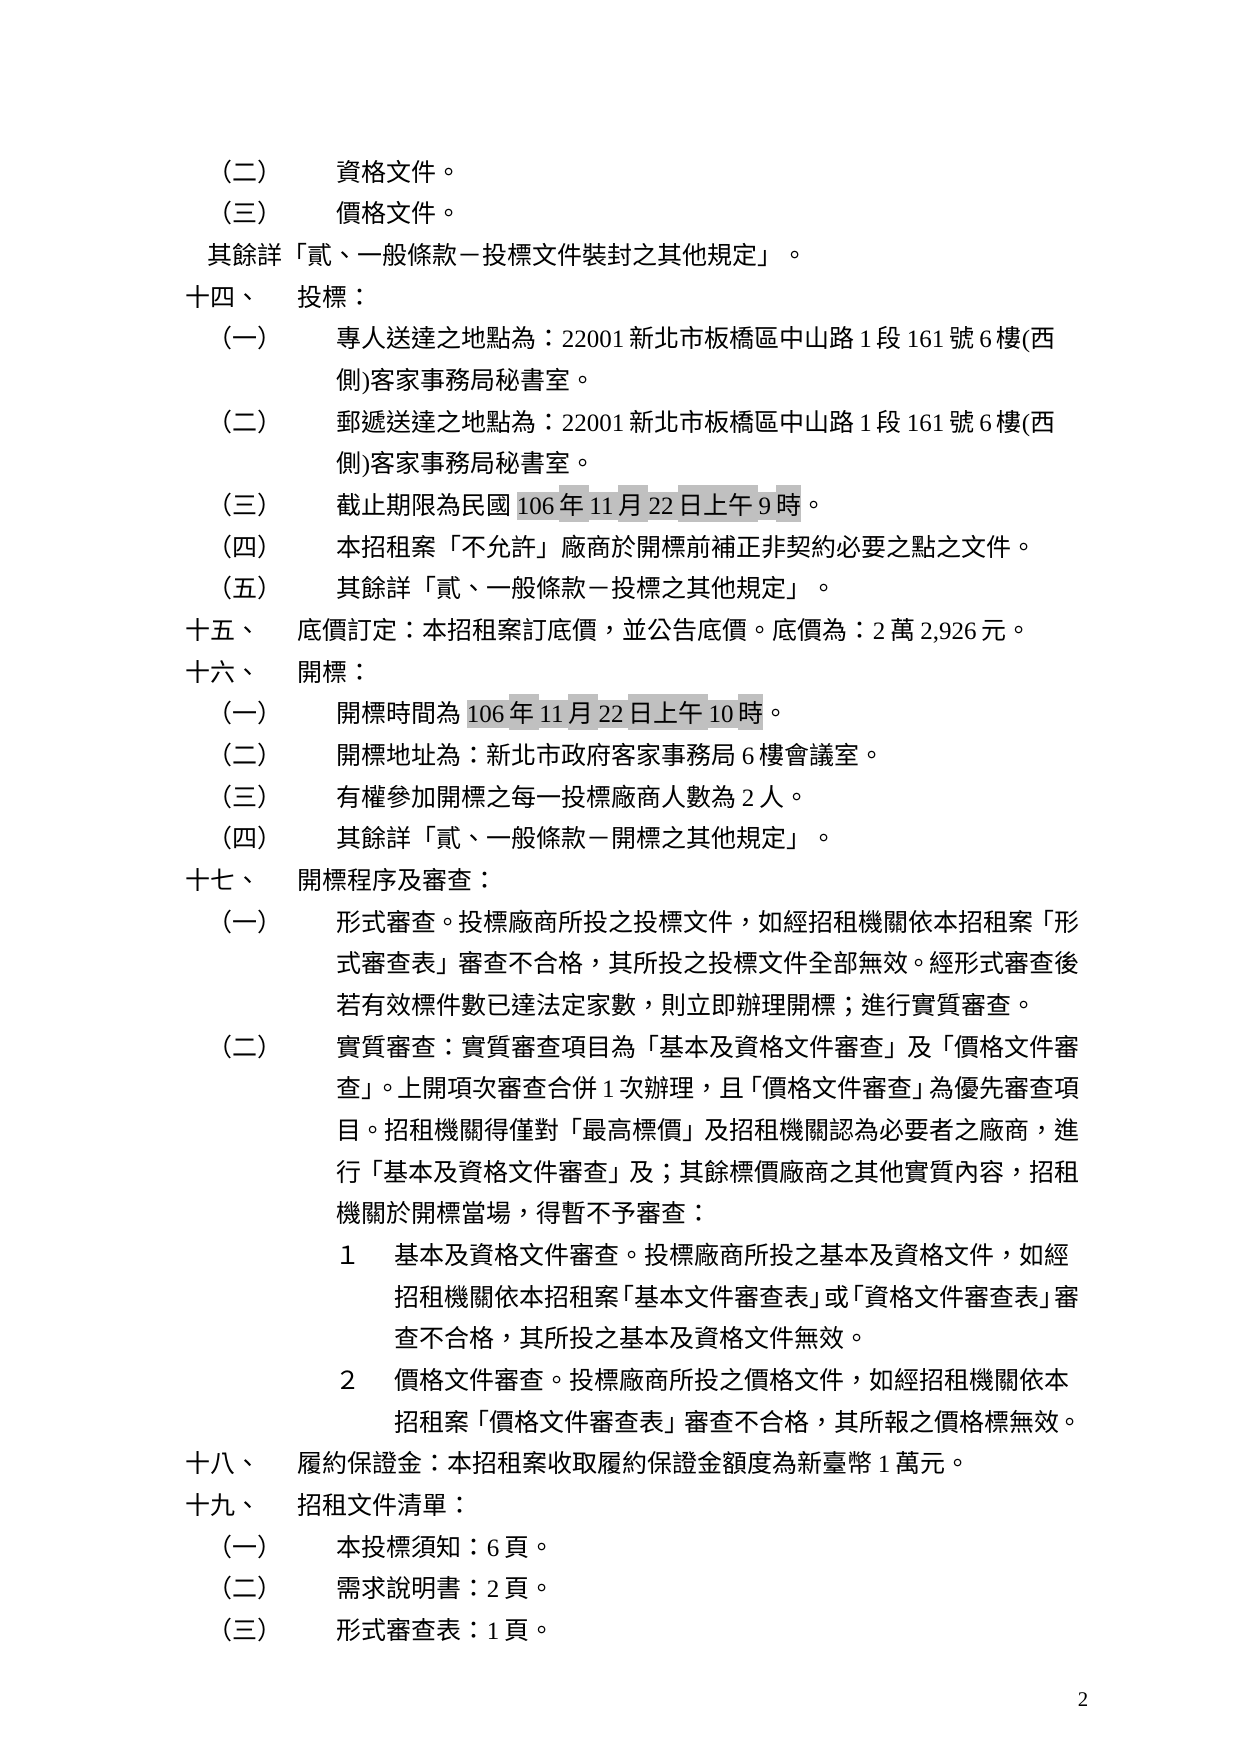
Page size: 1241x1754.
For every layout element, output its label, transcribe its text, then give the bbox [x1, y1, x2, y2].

subtitle 基本及資格文件審查。投標廠商所投之基本及資格文件，如經招租機關依本招租案「基本文件審查表」或「資格文件審查表」審查不合格，其所投之基本及資格文件無效。 [335, 1231, 1079, 1356]
subtitle 有權參加開標之每一投標廠商人數為2人。 [207, 773, 1079, 814]
subtitle 專人送達之地點為：22001新北市板橋區中山路1段161號6樓(西側)客家事務局秘書室。 [207, 314, 1079, 398]
subtitle 開標： [185, 648, 1079, 689]
subtitle 履約保證金：本招租案收取履約保證金額度為新臺幣1萬元。 [185, 1439, 1079, 1481]
subtitle 需求說明書：2頁。 [207, 1564, 1079, 1606]
subtitle 開標時間為106年11月22日上午10時。 [207, 689, 1079, 731]
subtitle 其餘詳「貳、一般條款－開標之其他規定」。 [207, 814, 1079, 856]
subtitle 截止期限為民國106年11月22日上午9時。 [207, 481, 1079, 523]
subtitle 投標： [185, 273, 1079, 314]
subtitle 價格文件審查。投標廠商所投之價格文件，如經招租機關依本招租案「價格文件審查表」審查不合格，其所報之價格標無效。 [335, 1356, 1079, 1439]
subtitle 資格文件。 [207, 148, 1079, 189]
subtitle 招租文件清單： [185, 1481, 1079, 1523]
subtitle 郵遞送達之地點為：22001新北市板橋區中山路1段161號6樓(西側)客家事務局秘書室。 [207, 398, 1079, 481]
subtitle 本招租案「不允許」廠商於開標前補正非契約必要之點之文件。 [207, 523, 1079, 564]
subtitle 形式審查。投標廠商所投之投標文件，如經招租機關依本招租案「形式審查表」審查不合格，其所投之投標文件全部無效。經形式審查後，若有效標件數已達法定家數，則立即辦理開標；進行實質審查。 [207, 898, 1079, 1023]
subtitle 形式審查表：1頁。 [207, 1606, 1079, 1648]
subtitle 本投標須知：6頁。 [207, 1523, 1079, 1564]
subtitle 其餘詳「貳、一般條款－投標文件裝封之其他規定」。 [177, 231, 1092, 273]
subtitle 實質審查：實質審查項目為「基本及資格文件審查」及「價格文件審查」。上開項次審查合併1次辦理，且「價格文件審查」為優先審查項目。招租機關得僅對「最高標價」及招租機關認為必要者之廠商，進行「基本及資格文件審查」及；其餘標價廠商之其他實質內容，招租機關於開標當場，得暫不予審查： [207, 1023, 1079, 1231]
subtitle 價格文件。 [207, 189, 1079, 231]
subtitle 其餘詳「貳、一般條款－投標之其他規定」。 [207, 564, 1079, 606]
subtitle 底價訂定：本招租案訂底價，並公告底價。底價為：2萬2,926元。 [185, 606, 1079, 648]
subtitle 開標程序及審查： [185, 856, 1079, 898]
subtitle 開標地址為：新北市政府客家事務局6樓會議室。 [207, 731, 1079, 773]
